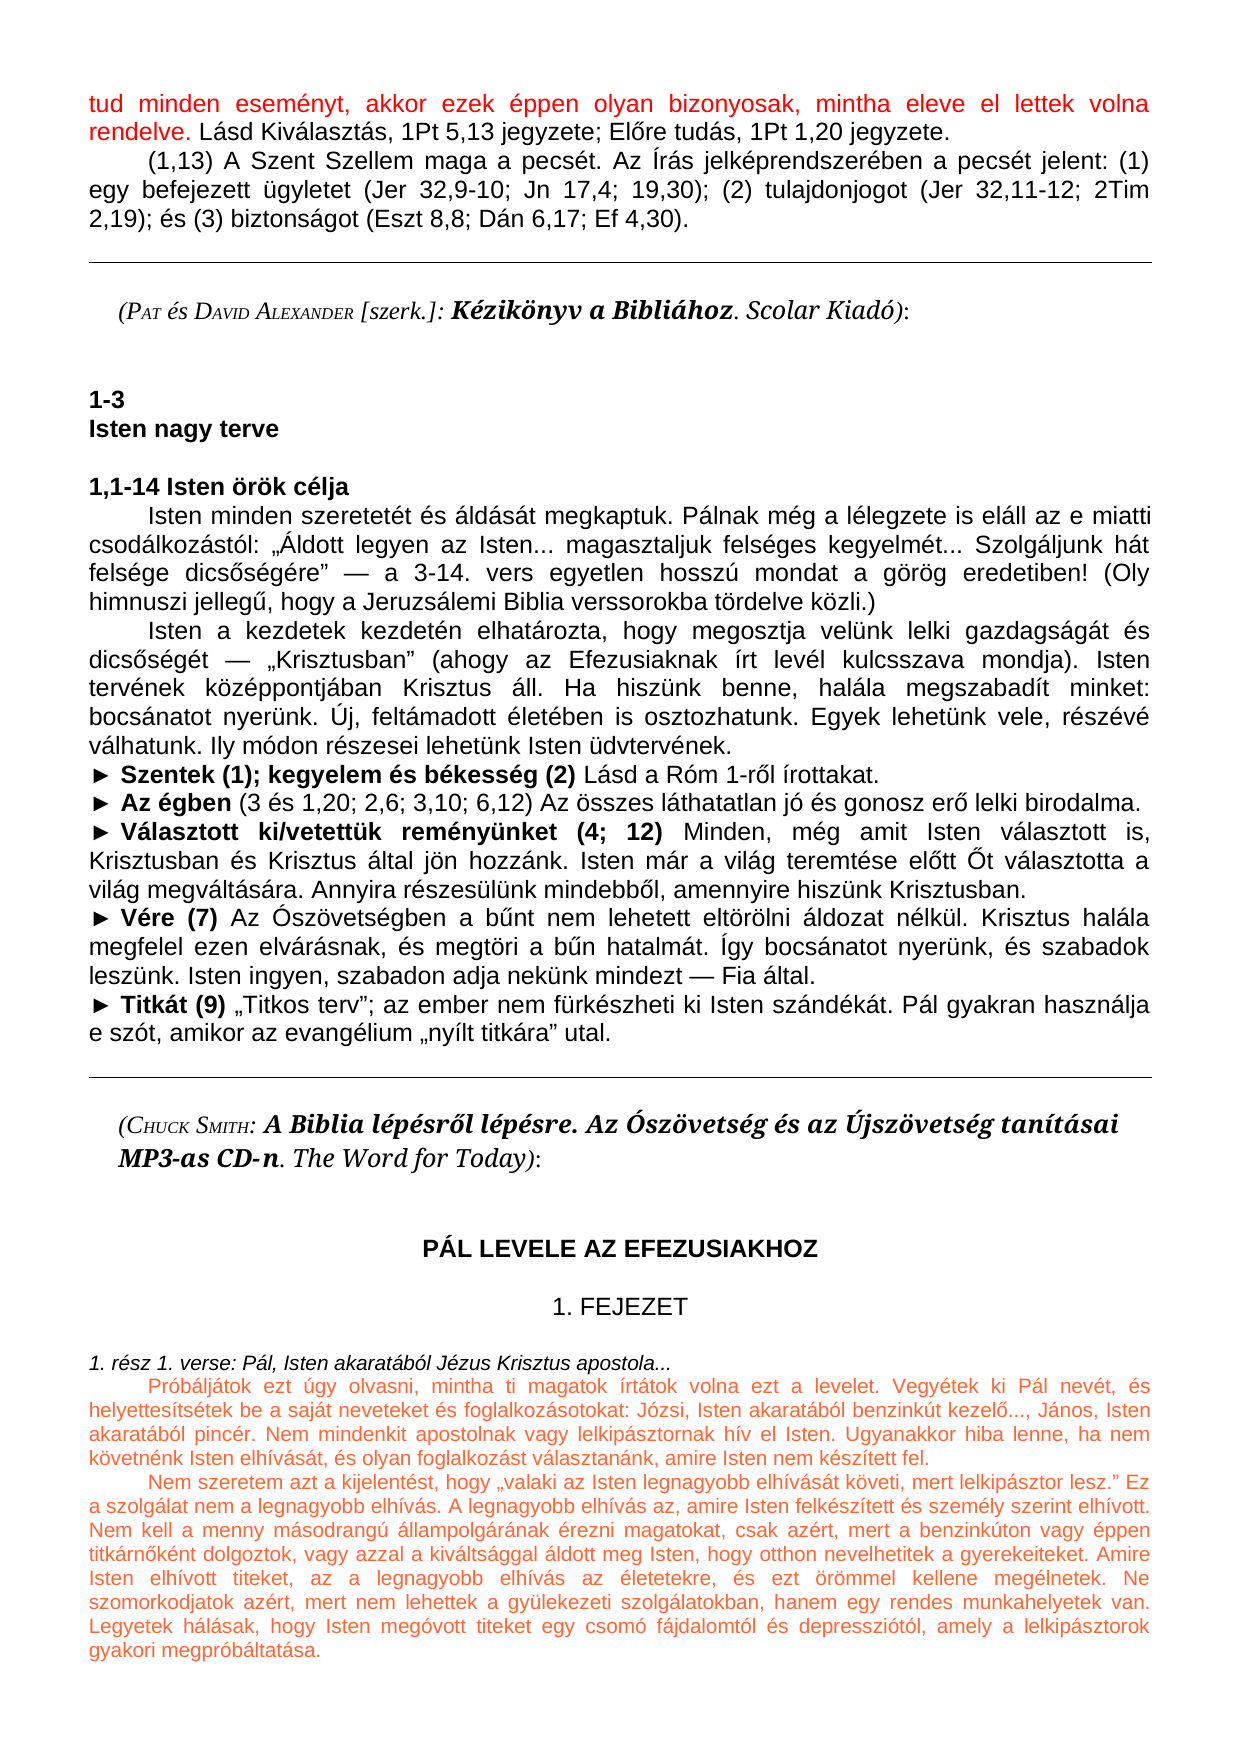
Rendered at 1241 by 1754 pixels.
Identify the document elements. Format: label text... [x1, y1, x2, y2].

text 1-3 Isten nagy terve [88, 385, 1152, 443]
text PÁL LEVELE AZ EFEZUSIAKHOZ [88, 1234, 1152, 1263]
text ► Vére (7) Az Ószövetségben a bűnt nem lehetett eltörölni áldozat nélkül. Krisztus halála megfelel ezen elvárásnak, és megtöri a bűn hatalmát. Így bocsánatot nyerünk, és szabadok leszünk. Isten ingyen, szabadon adja nekünk mindezt — Fia által. [88, 903, 1152, 990]
text (Pat és David Alexander [szerk.]: Kézikönyv a Bibliához. Scolar Kiadó): [88, 263, 1152, 356]
text tud minden eseményt, akkor ezek éppen olyan bizonyosak, mintha eleve el lettek volna rendelve. Lásd Kiválasztás, 1Pt 5,13 jegyzete; Előre tudás, 1Pt 1,20 jegyzete. [88, 88, 1152, 146]
text Nem szeretem azt a kijelentést, hogy „valaki az Isten legnagyobb elhívását követi, mert lelkipásztor lesz.” Ez a szolgálat nem a legnagyobb elhívás. A legnagyobb elhívás az, amire Isten felkészített és személy szerint elhívott. Nem kell a menny másodrangú állampolgárának érezni magatokat, csak azért, mert a benzinkúton vagy éppen titkárnőként dolgoztok, vagy azzal a kiváltsággal áldott meg Isten, hogy otthon nevelhetitek a gyerekeiteket. Amire Isten elhívott titeket, az a legnagyobb elhívás az életetekre, és ezt örömmel kellene megélnetek. Ne szomorkodjatok azért, mert nem lehettek a gyülekezeti szolgálatokban, hanem egy rendes munkahelyetek van. Legyetek hálásak, hogy Isten megóvott titeket egy csomó fájdalomtól és depressziótól, amely a lelkipásztorok gyakori megpróbáltatása. [88, 1470, 1152, 1662]
text Isten a kezdetek kezdetén elhatározta, hogy megosztja velünk lelki gazdagságát és dicsőségét — „Krisztusban” (ahogy az Efezusiaknak írt levél kulcsszava mondja). Isten tervének középpontjában Krisztus áll. Ha hiszünk benne, halála megszabadít minket: bocsánatot nyerünk. Új, feltámadott életében is osztozhatunk. Egyek lehetünk vele, részévé válhatunk. Ily módon részesei lehetünk Isten üdvtervének. [88, 616, 1152, 760]
text Isten minden szeretetét és áldását megkaptuk. Pálnak még a lélegzete is eláll az e miatti csodálkozástól: „Áldott legyen az Isten... magasztaljuk felséges kegyelmét... Szolgáljunk hát felsége dicsőségére” — a 3-14. vers egyetlen hosszú mondat a görög eredetiben! (Oly himnuszi jellegű, hogy a Jeruzsálemi Biblia verssorokba tördelve közli.) [88, 501, 1152, 616]
text ► Az égben (3 és 1,20; 2,6; 3,10; 6,12) Az összes láthatatlan jó és gonosz erő lelki birodalma. [88, 788, 1152, 817]
text 1. rész 1. verse: Pál, Isten akaratából Jézus Krisztus apostola... [88, 1351, 1152, 1374]
text 1. FEJEZET [88, 1292, 1152, 1321]
text 1,1-14 Isten örök célja [88, 472, 1152, 501]
text Próbáljátok ezt úgy olvasni, mintha ti magatok írtátok volna ezt a levelet. Vegyétek ki Pál nevét, és helyettesítsétek be a saját neveteket és foglalkozásotokat: Józsi, Isten akaratából benzinkút kezelő..., János, Isten akaratából pincér. Nem mindenkit apostolnak vagy lelkipásztornak hív el Isten. Ugyanakkor hiba lenne, ha nem követnénk Isten elhívását, és olyan foglalkozást választanánk, amire Isten nem készített fel. [88, 1374, 1152, 1470]
text (Chuck Smith: A Biblia lépésről lépésre. Az Ószövetség és az Újszövetség tanításai MP3-as CD‑n. The Word for Today): [88, 1078, 1152, 1204]
text ► Választott ki/vetettük reményünket (4; 12) Minden, még amit Isten választott is, Krisztusban és Krisztus által jön hozzánk. Isten már a világ teremtése előtt Őt választotta a világ megváltására. Annyira részesülünk mindebből, amennyire hiszünk Krisztusban. [88, 817, 1152, 903]
text ► Szentek (1); kegyelem és békesség (2) Lásd a Róm 1-ről írottakat. [88, 760, 1152, 788]
text (1,13) A Szent Szellem maga a pecsét. Az Írás jelképrendszerében a pecsét jelent: (1) egy befejezett ügyletet (Jer 32,9-10; Jn 17,4; 19,30); (2) tulajdonjogot (Jer 32,11-12; 2Tim 2,19); és (3) biztonságot (Eszt 8,8; Dán 6,17; Ef 4,30). [88, 146, 1152, 232]
text ► Titkát (9) „Titkos terv”; az ember nem fürkészheti ki Isten szándékát. Pál gyakran használja e szót, amikor az evangélium „nyílt titkára” utal. [88, 990, 1152, 1047]
